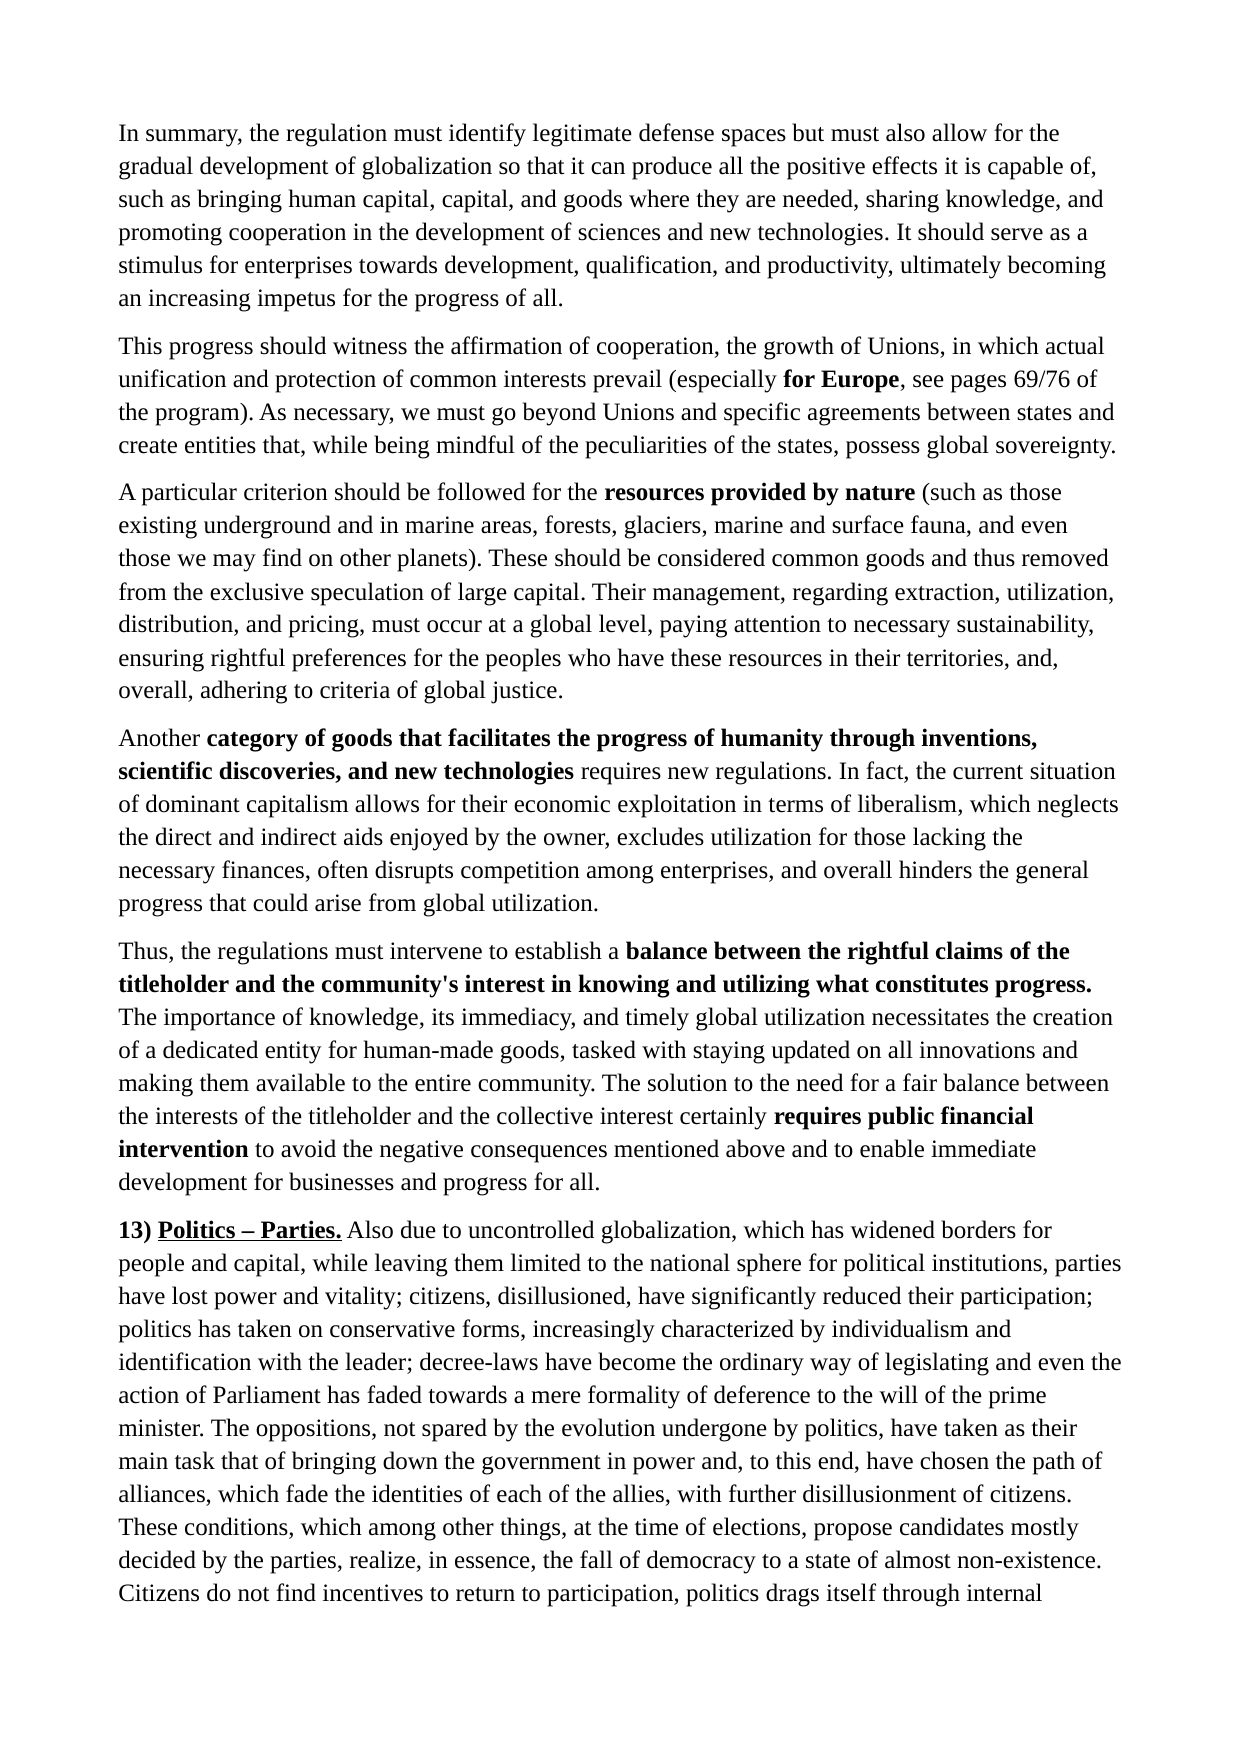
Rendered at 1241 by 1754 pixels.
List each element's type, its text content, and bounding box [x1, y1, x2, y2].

text Thus, the regulations must intervene to establish a balance between the rightful claims of the titleholder and the community's interest in knowing and utilizing what constitutes progress. The importance of knowledge, its immediacy, and timely global utilization necessitates the creation of a dedicated entity for human-made goods, tasked with staying updated on all innovations and making them available to the entire community. The solution to the need for a fair balance between the interests of the titleholder and the collective interest certainly requires public financial intervention to avoid the negative consequences mentioned above and to enable immediate development for businesses and progress for all. [118, 936, 1122, 1196]
text Another category of goods that facilitates the progress of humanity through inventions, scientific discoveries, and new technologies requires new regulations. In fact, the current situation of dominant capitalism allows for their economic exploitation in terms of liberalism, which neglects the direct and indirect aids enjoyed by the owner, excludes utilization for those lacking the necessary finances, often disrupts competition among enterprises, and overall hinders the general progress that could arise from global utilization. [118, 723, 1122, 917]
text This progress should witness the affirmation of cooperation, the growth of Unions, in which actual unification and protection of common interests prevail (especially for Europe, see pages 69/76 of the program). As necessary, we must go beyond Unions and specific agreements between states and create entities that, while being mindful of the peculiarities of the states, possess global sovereignty. [118, 331, 1122, 459]
text A particular criterion should be followed for the resources provided by nature (such as those existing underground and in marine areas, forests, glaciers, marine and surface fauna, and even those we may find on other planets). These should be considered common goods and thus removed from the exclusive speculation of large capital. Their management, regarding extraction, utilization, distribution, and pricing, must occur at a global level, paying attention to necessary sustainability, ensuring rightful preferences for the peoples who have these resources in their territories, and, overall, adhering to criteria of global justice. [118, 477, 1122, 704]
text In summary, the regulation must identify legitimate defense spaces but must also allow for the gradual development of globalization so that it can produce all the positive effects it is capable of, such as bringing human capital, capital, and goods where they are needed, sharing knowledge, and promoting cooperation in the development of sciences and new technologies. It should serve as a stimulus for enterprises towards development, qualification, and productivity, ultimately becoming an increasing impetus for the progress of all. [118, 118, 1122, 312]
text 13) Politics – Parties. Also due to uncontrolled globalization, which has widened borders for people and capital, while leaving them limited to the national sphere for political institutions, parties have lost power and vitality; citizens, disillusioned, have significantly reduced their participation; politics has taken on conservative forms, increasingly characterized by individualism and identification with the leader; decree-laws have become the ordinary way of legislating and even the action of Parliament has faded towards a mere formality of deference to the will of the prime minister. The oppositions, not spared by the evolution undergone by politics, have taken as their main task that of bringing down the government in power and, to this end, have chosen the path of alliances, which fade the identities of each of the allies, with further disillusionment of citizens. These conditions, which among other things, at the time of elections, propose candidates mostly decided by the parties, realize, in essence, the fall of democracy to a state of almost non-existence. Citizens do not find incentives to return to participation, politics drags itself through internal [118, 1215, 1122, 1607]
